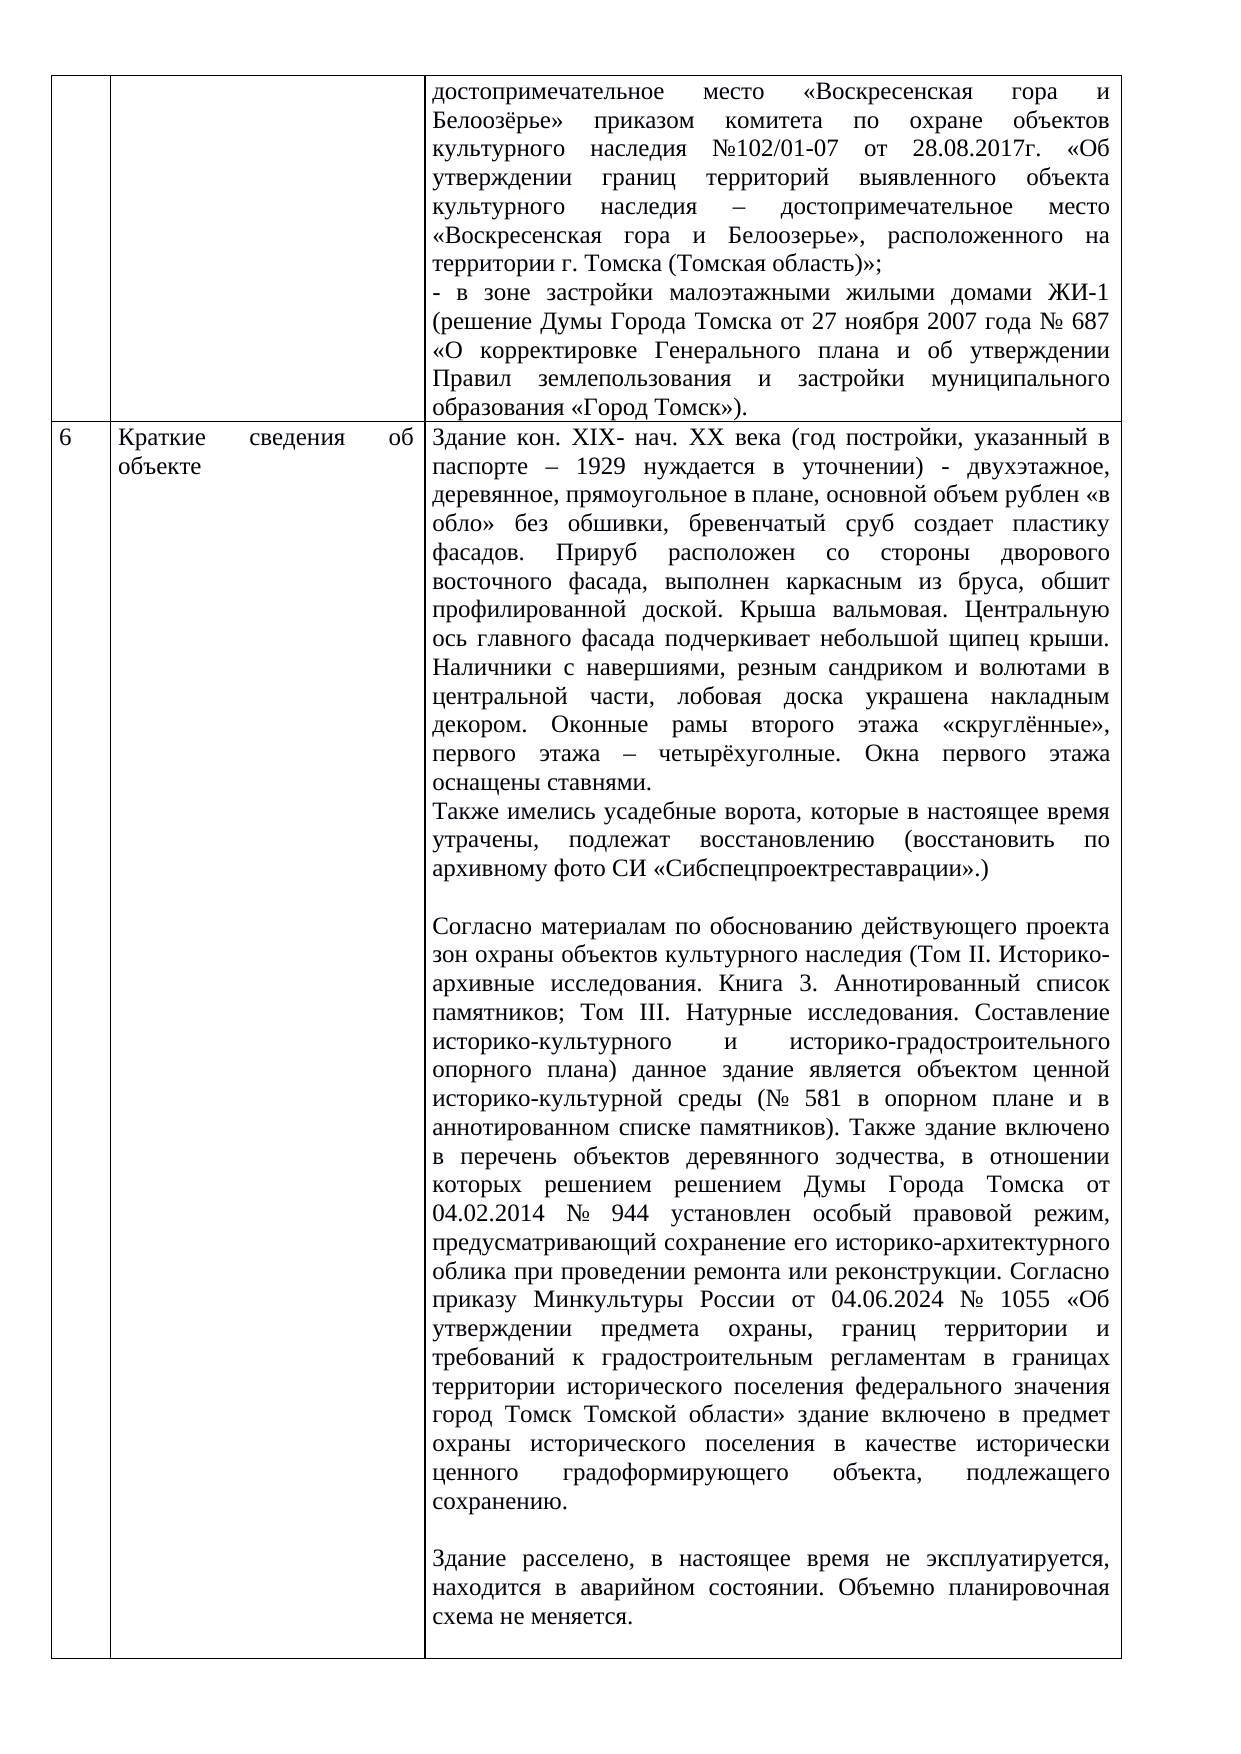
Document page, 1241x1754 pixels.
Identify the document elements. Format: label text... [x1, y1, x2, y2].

table_cell [52, 76, 110, 421]
table_cell Краткие сведения об объекте [111, 422, 424, 1658]
table_cell [111, 76, 424, 421]
table_cell Здание кон. XIX- нач. XX века (год постройки, указанный в паспорте – 1929 нуждается в уточнении) - двухэтажное, деревянное, прямоугольное в плане, основной объем рублен «в обло» без обшивки, бревенчатый сруб создает пластику фасадов. Прируб расположен со стороны дворового восточного фасада, выполнен каркасным из бруса, обшит профилированной доской. Крыша вальмовая. Центральную ось главного фасада подчеркивает небольшой щипец крыши. Наличники с навершиями, резным сандриком и волютами в центральной части, лобовая доска украшена накладным декором. Оконные рамы второго этажа «скруглённые», первого этажа – четырёхуголные. Окна первого этажа оснащены ставнями. Также имелись усадебные ворота, которые в настоящее время утрачены, подлежат восстановлению (восстановить по архивному фото СИ «Сибспецпроектреставрации».) Согласно материалам по обоснованию действующего проекта зон охраны объектов культурного наследия (Том II. Историко-архивные исследования. Книга 3. Аннотированный список памятников; Том III. Натурные исследования. Составление историко-культурного и историко-градостроительного опорного плана) данное здание является объектом ценной историко-культурной среды (№ 581 в опорном плане и в аннотированном списке памятников). Также здание включено в перечень объектов деревянного зодчества, в отношении которых решением решением Думы Города Томска от 04.02.2014 № 944 установлен особый правовой режим, предусматривающий сохранение его историко-архитектурного облика при проведении ремонта или реконструкции. Согласно приказу Минкультуры России от 04.06.2024 № 1055 «Об утверждении предмета охраны, границ территории и требований к градостроительным регламентам в границах территории исторического поселения федерального значения город Томск Томской области» здание включено в предмет охраны исторического поселения в качестве исторически ценного градоформирующего объекта, подлежащего сохранению. Здание расселено, в настоящее время не эксплуатируется, находится в аварийном состоянии. Объемно планировочная схема не меняется. [426, 422, 1121, 1658]
table_cell 6 [52, 422, 110, 1658]
table_cell достопримечательное место «Воскресенская гора и Белоозёрье» приказом комитета по охране объектов культурного наследия №102/01-07 от 28.08.2017г. «Об утверждении границ территорий выявленного объекта культурного наследия – достопримечательное место «Воскресенская гора и Белоозерье», расположенного на территории г. Томска (Томская область)»; - в зоне застройки малоэтажными жилыми домами ЖИ-1 (решение Думы Города Томска от 27 ноября 2007 года № 687 «О корректировке Генерального плана и об утверждении Правил землепользования и застройки муниципального образования «Город Томск»). [426, 76, 1121, 421]
